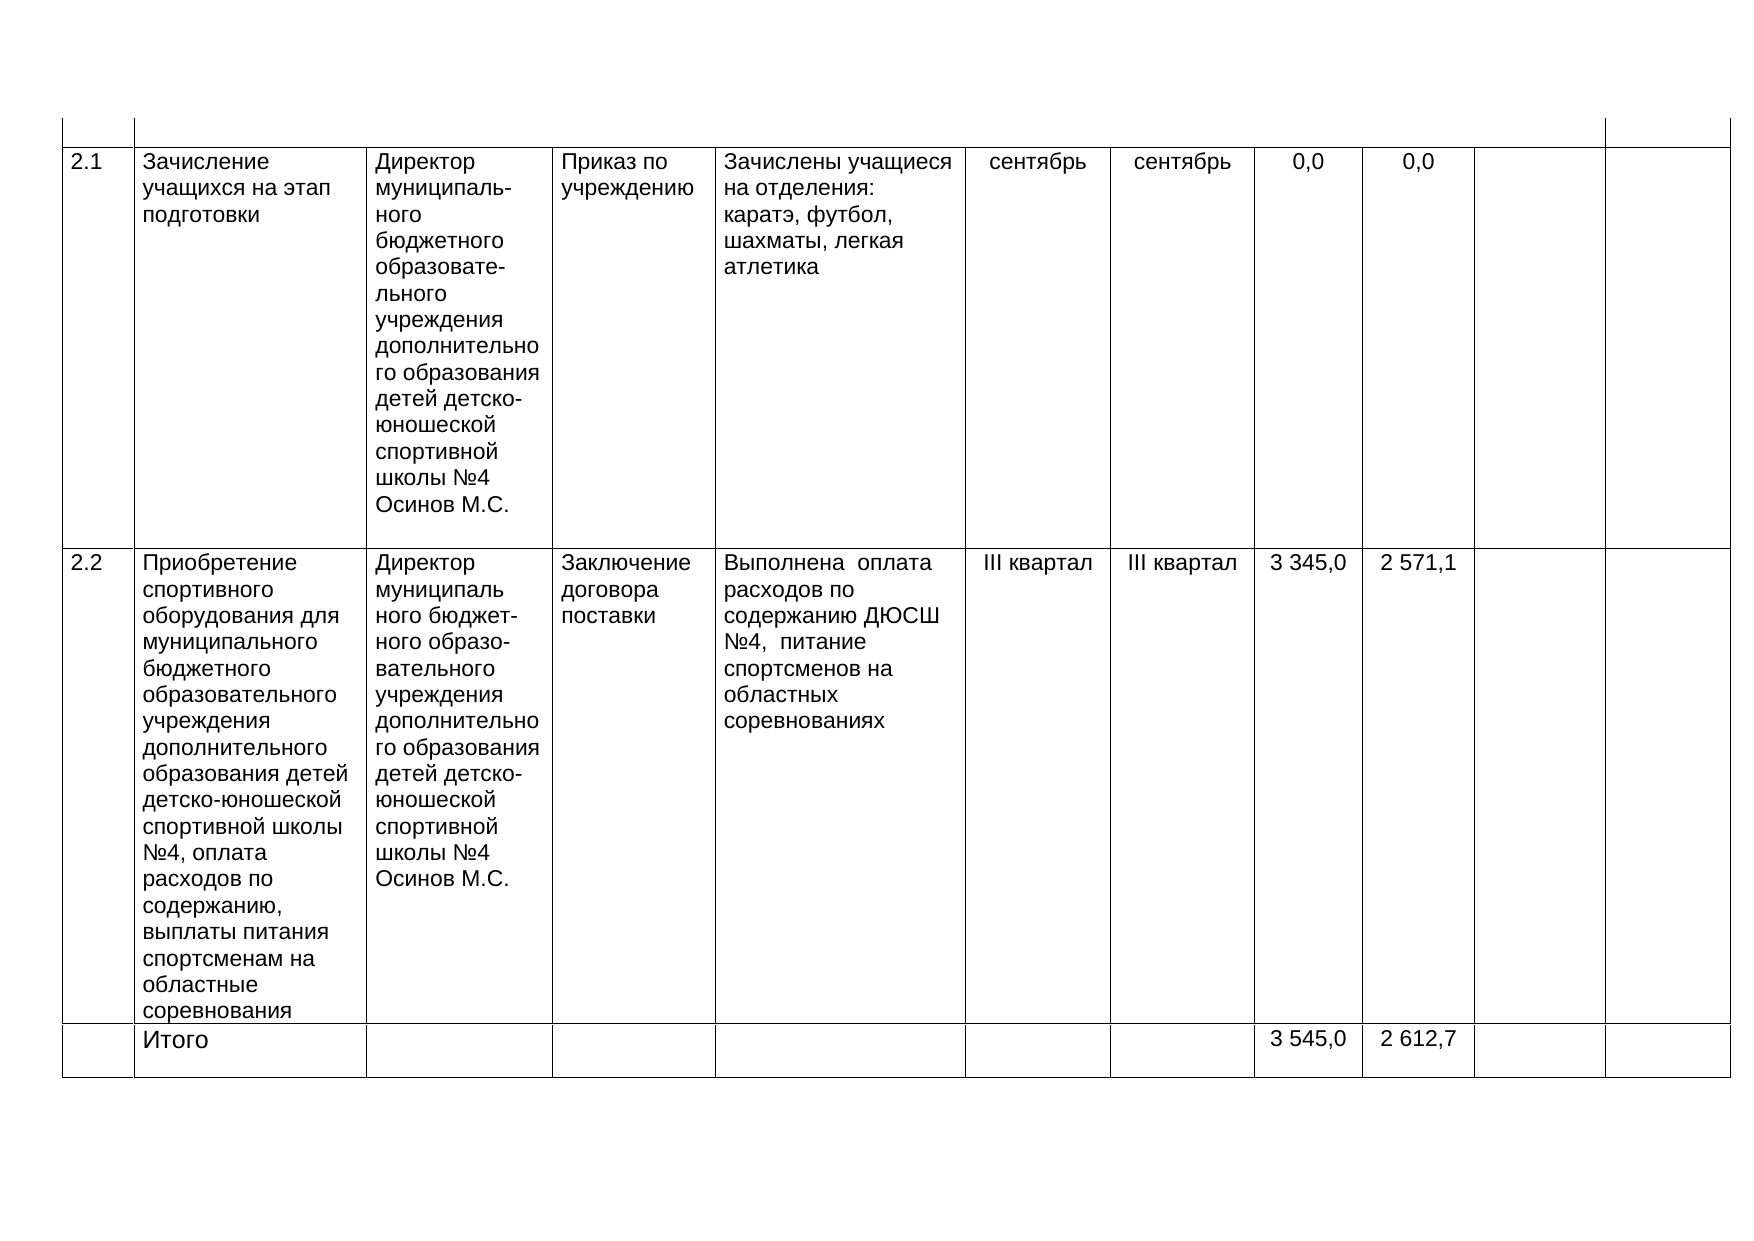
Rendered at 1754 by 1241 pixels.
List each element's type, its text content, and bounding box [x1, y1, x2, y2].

table_cell Итого [135, 1025, 366, 1077]
table_cell Директор муниципаль ного бюджет-ного образо-вательного учреждения дополнительного образования детей детско-юношеской спортивной школы №4 Осинов М.С. [367, 549, 552, 1023]
table_cell [135, 118, 1605, 147]
table_cell Выполнена оплата расходов по содержанию ДЮСШ №4, питание спортсменов на областных соревнованиях [716, 549, 965, 1023]
table_cell Директор муниципаль-ного бюджетного образовате-льного учреждения дополнительного образования детей детско-юношеской спортивной школы №4 Осинов М.С. [367, 148, 552, 548]
table_cell [1606, 118, 1730, 147]
table_cell Зачислены учащиеся на отделения: каратэ, футбол, шахматы, легкая атлетика [716, 148, 965, 548]
table_cell [1475, 1025, 1605, 1077]
table_cell III квартал [966, 549, 1110, 1023]
table_cell 2 571,1 [1363, 549, 1474, 1023]
table_cell Заключение договора поставки [553, 549, 715, 1023]
table_cell [1606, 1025, 1730, 1077]
table_cell 3 345,0 [1255, 549, 1362, 1023]
table_cell сентябрь [966, 148, 1110, 548]
table_cell [553, 1025, 715, 1077]
table_cell [63, 1025, 133, 1077]
table_cell [1111, 1025, 1254, 1077]
table_cell 2 612,7 [1363, 1025, 1474, 1077]
table_cell Приказ по учреждению [553, 148, 715, 548]
table_cell [1475, 148, 1605, 548]
table_cell 0,0 [1363, 148, 1474, 548]
table_cell 3 545,0 [1255, 1025, 1362, 1077]
table_cell [1606, 148, 1730, 548]
table_cell Приобретение спортивного оборудования для муниципального бюджетного образовательного учреждения дополнительного образования детей детско-юношеской спортивной школы №4, оплата расходов по содержанию, выплаты питания спортсменам на областные соревнования [135, 549, 366, 1023]
table_cell [966, 1025, 1110, 1077]
table_cell 2.2 [63, 549, 133, 1023]
table_cell III квартал [1111, 549, 1254, 1023]
table_cell Зачисление учащихся на этап подготовки [135, 148, 366, 548]
table_cell сентябрь [1111, 148, 1254, 548]
table_cell [716, 1025, 965, 1077]
table_cell 2.1 [63, 148, 133, 548]
table_cell [63, 118, 133, 147]
table_cell [367, 1025, 552, 1077]
table_cell [1606, 549, 1730, 1023]
table_cell [1475, 549, 1605, 1023]
table_cell 0,0 [1255, 148, 1362, 548]
